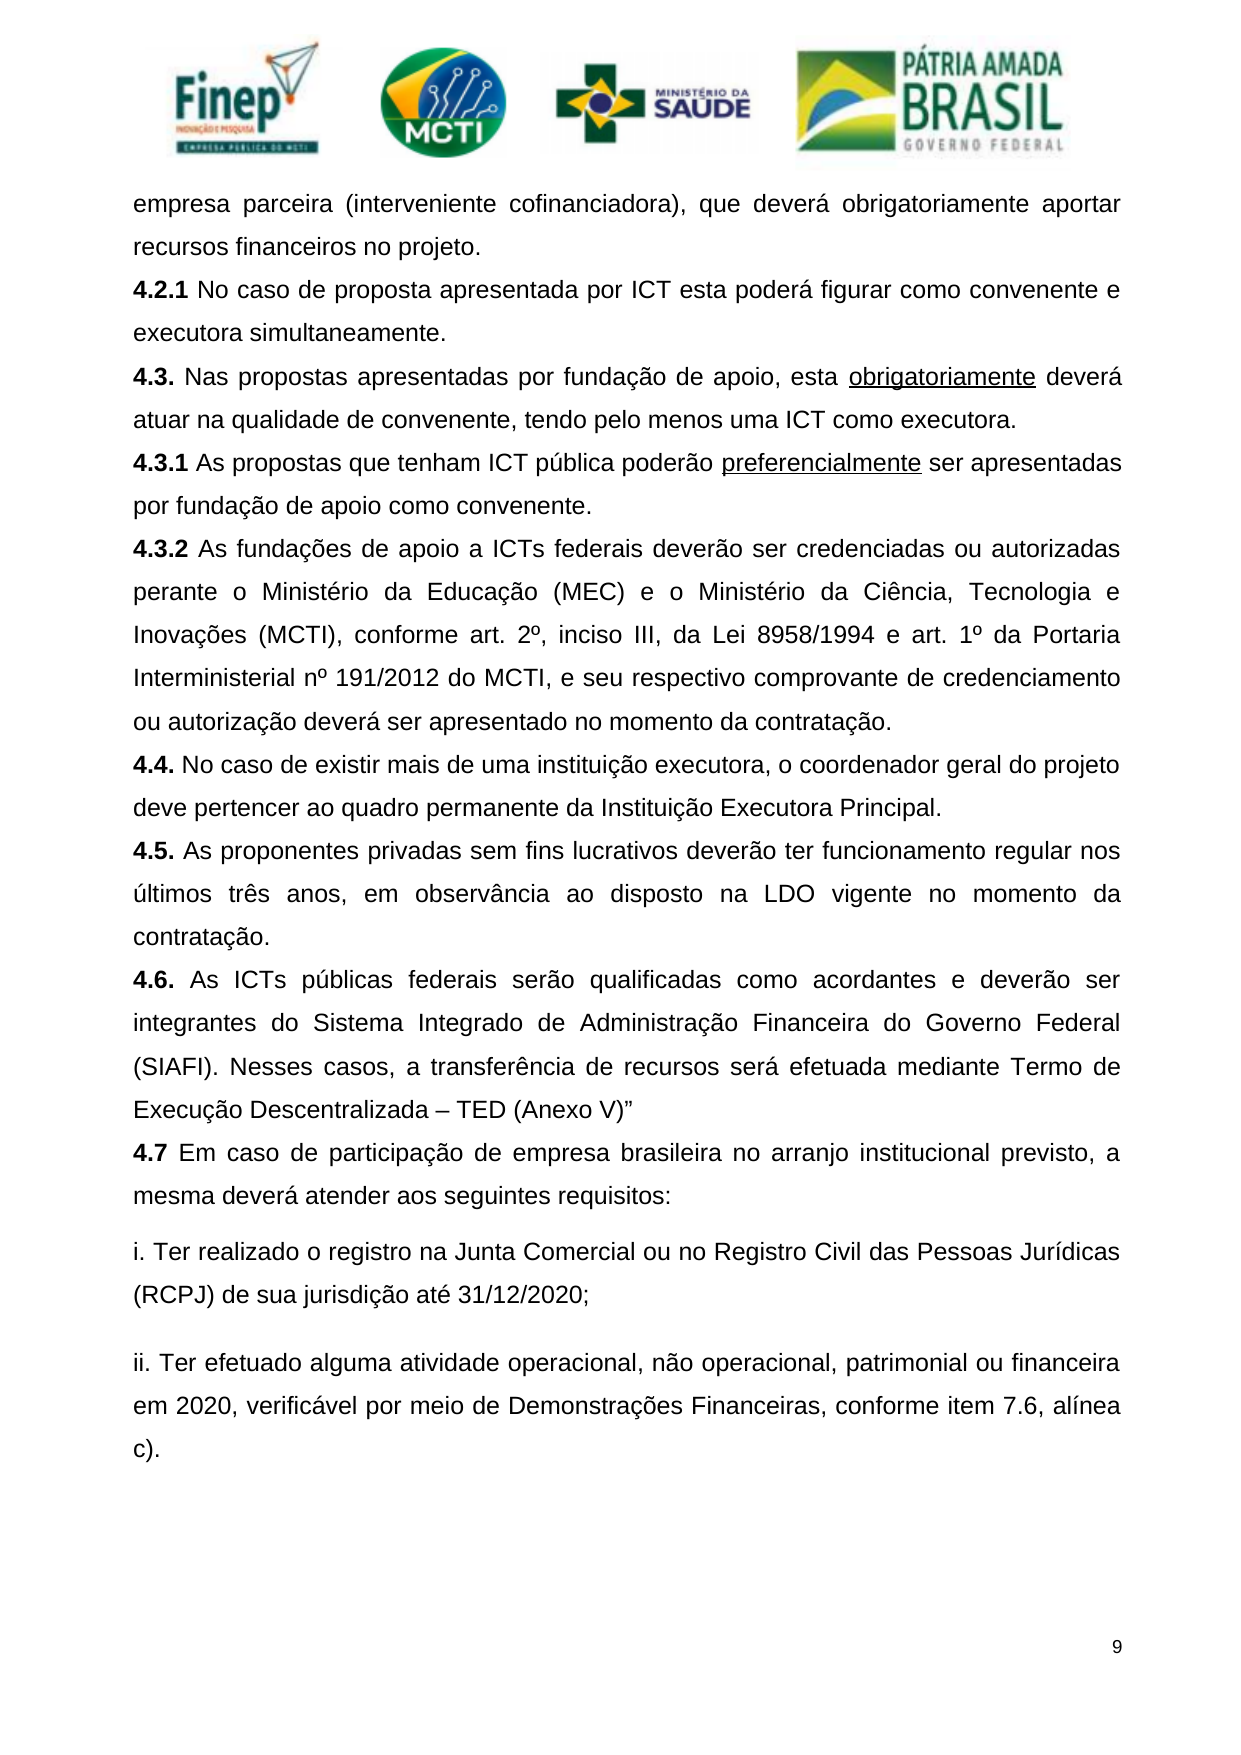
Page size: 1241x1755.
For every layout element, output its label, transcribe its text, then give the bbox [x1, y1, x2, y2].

text 4.3.2 As fundações de apoio a ICTs federais deverão ser credenciadas ou autorizadas perante o Ministério da Educação (MEC) e o Ministério da Ciência, Tecnologia e Inovações (MCTI), conforme art. 2º, inciso III, da Lei 8958/1994 e art. 1º da Portaria Interministerial nº 191/2012 do MCTI, e seu respectivo comprovante de credenciamento ou autorização deverá ser apresentado no momento da contratação. [133, 534, 1122, 735]
text 4.3. Nas propostas apresentadas por fundação de apoio, esta obrigatoriamente deverá atuar na qualidade de convenente, tendo pelo menos uma ICT como executora. [133, 361, 1122, 433]
list 4.7 Em caso de participação de empresa brasileira no arranjo institucional previsto, a mesma deverá atender aos seguintes requisitos: [133, 1138, 1122, 1209]
text 4.3.1 As propostas que tenham ICT pública poderão preferencialmente ser apresentadas por fundação de apoio como convenente. [133, 448, 1122, 519]
text i. Ter realizado o registro na Junta Comercial ou no Registro Civil das Pessoas Jurídicas (RCPJ) de sua jurisdição até 31/12/2020; [133, 1236, 1122, 1308]
list 4.6. As ICTs públicas federais serão qualificadas como acordantes e deverão ser integrantes do Sistema Integrado de Administração Financeira do Governo Federal (SIAFI). Nesses casos, a transferência de recursos será efetuada mediante Termo de Execução Descentralizada – TED (Anexo V)” [133, 965, 1122, 1123]
text empresa parceira (interveniente cofinanciadora), que deverá obrigatoriamente aportar recursos financeiros no projeto. [133, 189, 1122, 261]
text ii. Ter efetuado alguma atividade operacional, não operacional, patrimonial ou financeira em 2020, verificável por meio de Demonstrações Financeiras, conforme item 7.6, alínea c). [133, 1348, 1122, 1463]
list 4.5. As proponentes privadas sem fins lucrativos deverão ter funcionamento regular nos últimos três anos, em observância ao disposto na LDO vigente no momento da contratação. [133, 836, 1122, 951]
text 4.2.1 No caso de proposta apresentada por ICT esta poderá figurar como convenente e executora simultaneamente. [133, 275, 1122, 347]
list 4.4. No caso de existir mais de uma instituição executora, o coordenador geral do projeto deve pertencer ao quadro permanente da Instituição Executora Principal. [133, 749, 1122, 821]
